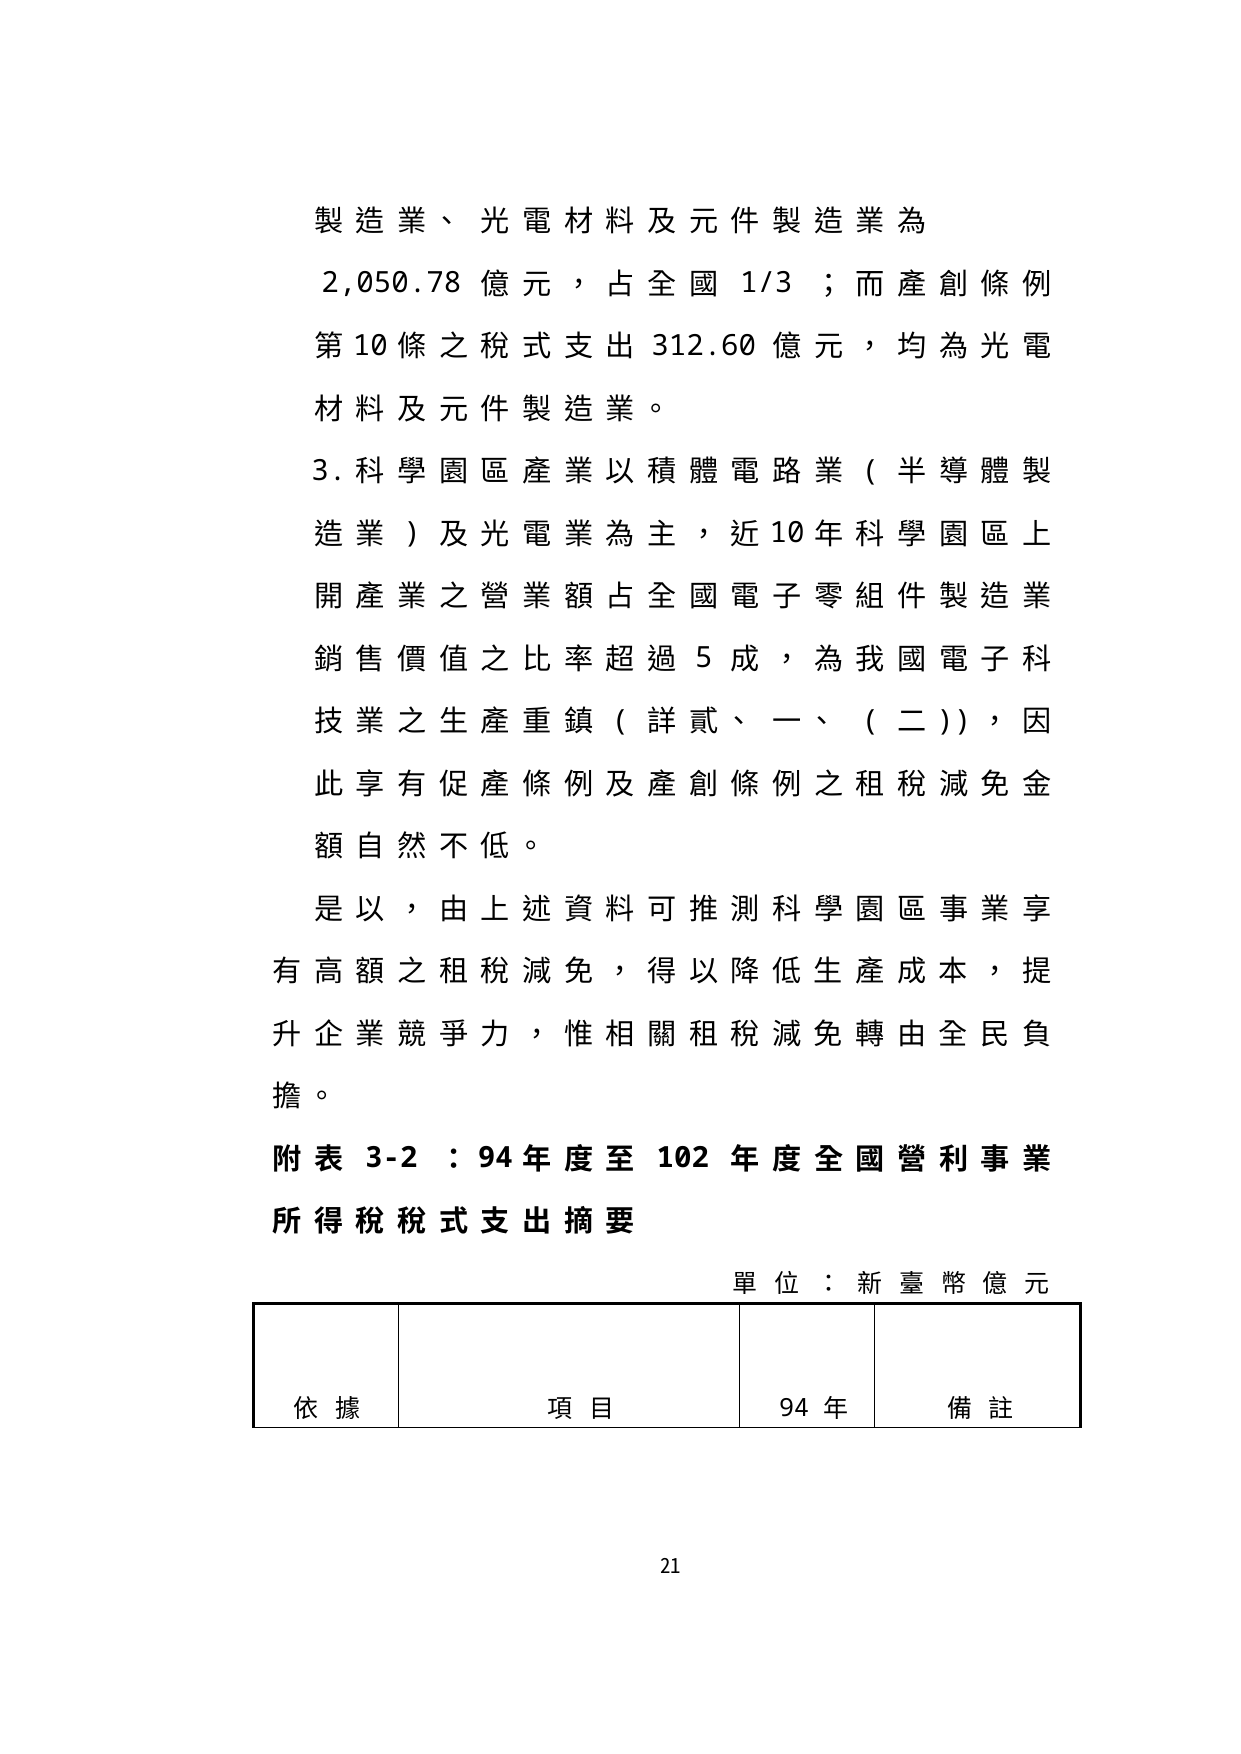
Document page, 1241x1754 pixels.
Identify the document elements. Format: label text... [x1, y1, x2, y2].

text 是以，由上述資料可推測科學園區事業享有高額之租稅減免，得以降低生產成本，提升企業競爭力，惟相關租稅減免轉由全民負擔。 [242, 865, 1058, 1115]
text 單位：新臺幣億元 [241, 1240, 1058, 1302]
text 3.科學園區產業以積體電路業(半導體製造業)及光電業為主，近10年科學園區上開產業之營業額占全國電子零組件製造業銷售價值之比率超過5成，為我國電子科技業之生產重鎮(詳貳、一、(二))，因此享有促產條例及產創條例之租稅減免金額自然不低。 [271, 427, 1058, 865]
table_header 項目 [399, 1305, 739, 1427]
table_header 94年 [740, 1305, 874, 1427]
text 製造業、光電材料及元件製造業為2,050.78億元，占全國1/3；而產創條例第10條之稅式支出312.60億元，均為光電材料及元件製造業。 [271, 177, 1058, 427]
text 附表3-2：94年度至102年度全國營利事業所得稅稅式支出摘要 [241, 1115, 1058, 1240]
table_header 依據 [255, 1305, 398, 1427]
table_header 備註 [875, 1305, 1079, 1427]
